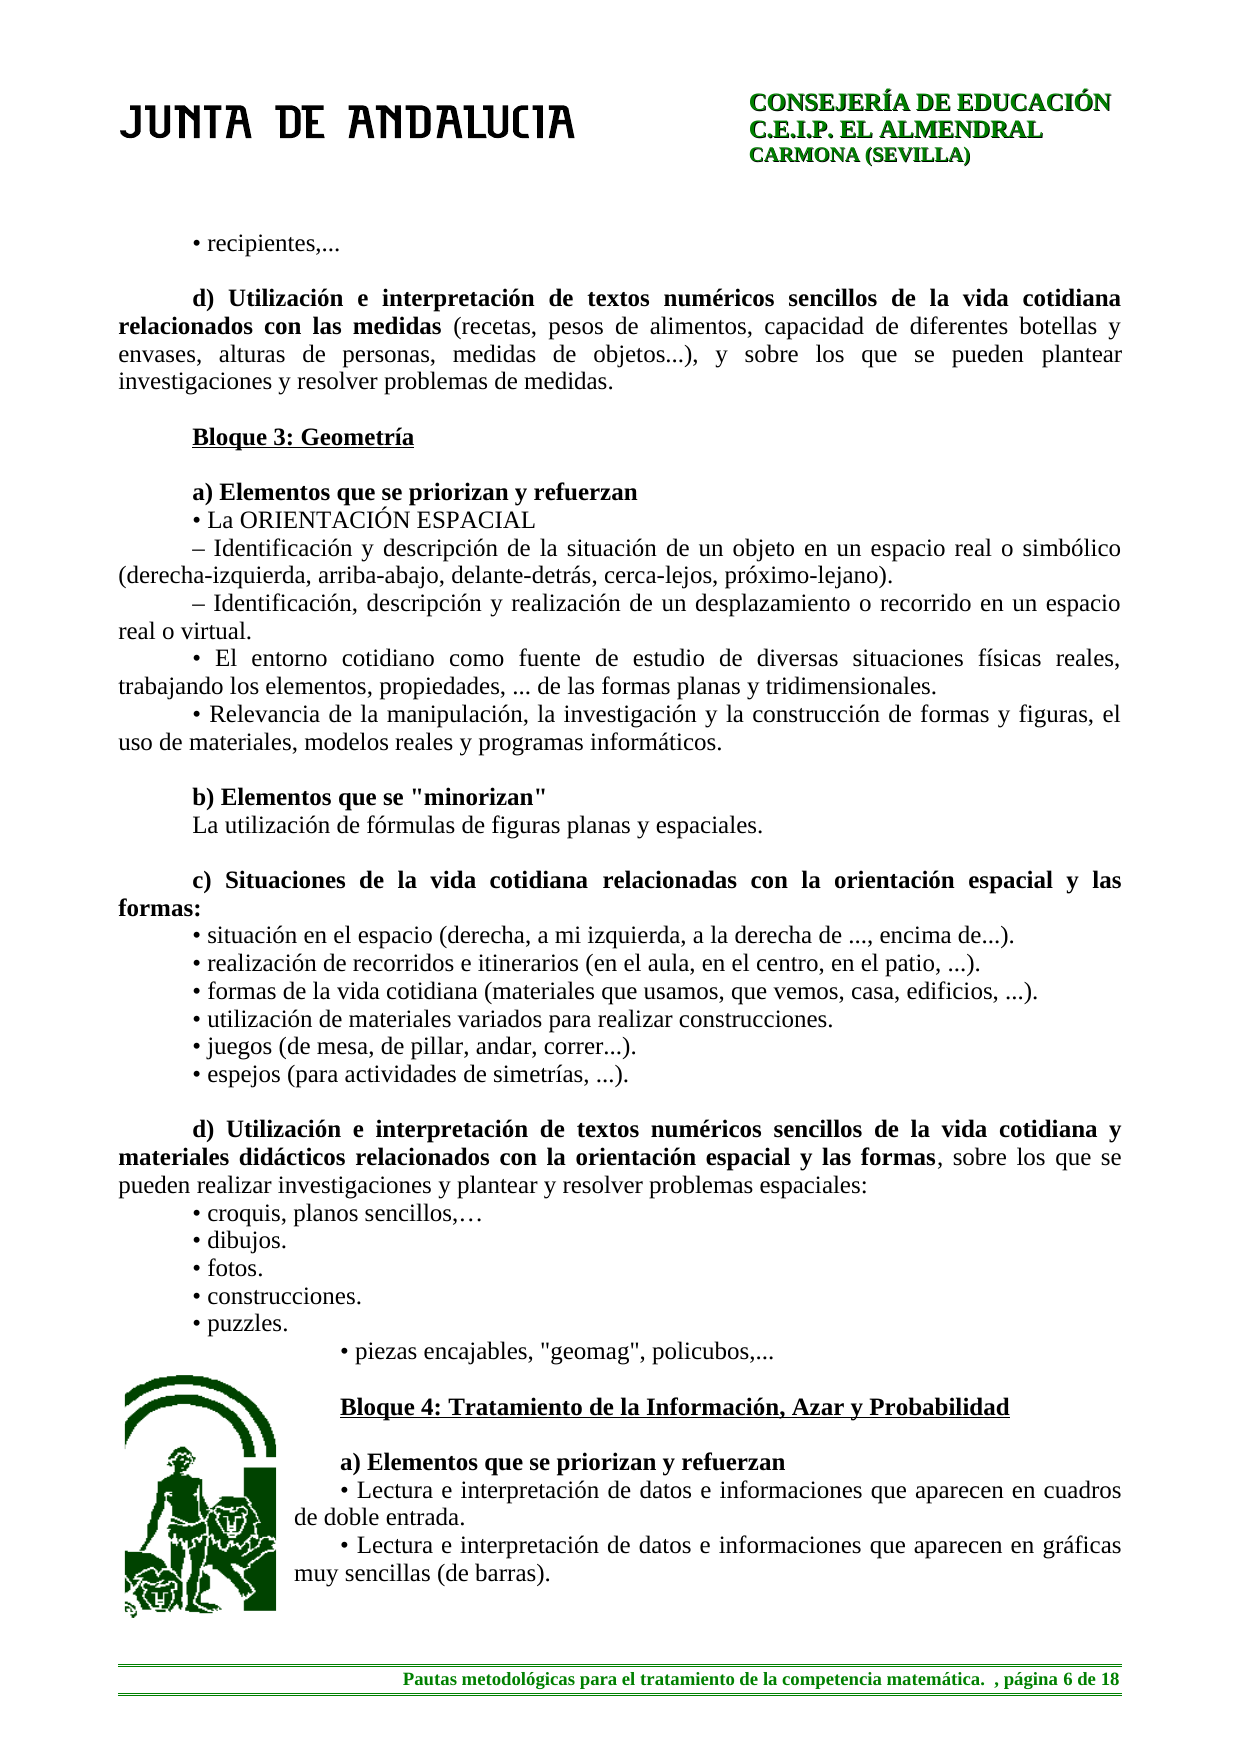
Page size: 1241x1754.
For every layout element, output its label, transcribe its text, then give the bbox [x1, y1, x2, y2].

text • Relevancia de la manipulación, la investigación y la construcción de formas y figuras, el uso de materiales, modelos reales y programas informáticos. [118, 700, 1122, 755]
text • dibujos. [118, 1226, 1122, 1254]
text • realización de recorridos e itinerarios (en el aula, en el centro, en el patio, ...). [118, 949, 1122, 977]
text • utilización de materiales variados para realizar construcciones. [118, 1005, 1122, 1032]
text • recipientes,... [118, 229, 1122, 257]
text d) Utilización e interpretación de textos numéricos sencillos de la vida cotidiana relacionados con las medidas (recetas, pesos de alimentos, capacidad de diferentes botellas y envases, alturas de personas, medidas de objetos...), y sobre los que se pueden plantear investigaciones y resolver problemas de medidas. [118, 284, 1122, 395]
text • espejos (para actividades de simetrías, ...). [118, 1060, 1122, 1088]
text c) Situaciones de la vida cotidiana relacionadas con la orientación espacial y las formas: [118, 866, 1122, 922]
text Sobre y criterios de evaluación (tareas matemáticas) [118, 451, 1122, 478]
text • puzzles. [118, 1309, 1122, 1337]
text a) Elementos que se priorizan y refuerzan [277, 1448, 1122, 1476]
text • situación en el espacio (derecha, a mi izquierda, a la derecha de ..., encima de...). [118, 922, 1122, 949]
text • juegos (de mesa, de pillar, andar, correr...). [118, 1032, 1122, 1060]
text Sobre contextos educativos de enseñanza y aprendizaje [118, 838, 1122, 866]
text La utilización de fórmulas de figuras planas y espaciales. [118, 811, 1122, 838]
text • piezas encajables, "geomag", policubos,... [118, 1337, 1122, 1365]
text • fotos. [118, 1254, 1122, 1282]
text • Lectura e interpretación de datos e informaciones que aparecen en gráficas muy sencillas (de barras). [277, 1531, 1122, 1587]
text • Lectura e interpretación de datos e informaciones que aparecen en cuadros de doble entrada. [277, 1476, 1122, 1531]
text • construcciones. [118, 1282, 1122, 1309]
text Bloque 4: Tratamiento de la Información, Azar y Probabilidad [277, 1393, 1122, 1420]
text d) Utilización e interpretación de textos numéricos sencillos de la vida cotidiana y materiales didácticos relacionados con la orientación espacial y las formas, sobre los que se pueden realizar investigaciones y plantear y resolver problemas espaciales: [118, 1116, 1122, 1199]
text • El entorno cotidiano como fuente de estudio de diversas situaciones físicas reales, trabajando los elementos, propiedades, ... de las formas planas y tridimensionales. [118, 644, 1122, 700]
text – Identificación, descripción y realización de un desplazamiento o recorrido en un espacio real o virtual. [118, 589, 1122, 644]
text Sobre contenidos y criterios de evaluación (tareas matemáticas) [277, 1420, 1122, 1448]
text a) Elementos que se priorizan y refuerzan [118, 478, 1122, 506]
text • formas de la vida cotidiana (materiales que usamos, que vemos, casa, edificios, ...). [118, 977, 1122, 1005]
text • La ORIENTACIÓN ESPACIAL [118, 506, 1122, 534]
text • croquis, planos sencillos,… [118, 1199, 1122, 1226]
text – Identificación y descripción de la situación de un objeto en un espacio real o simbólico (derecha-izquierda, arriba-abajo, delante-detrás, cerca-lejos, próximo-lejano). [118, 534, 1122, 589]
text b) Elementos que se "minorizan" [118, 783, 1122, 811]
text Bloque 3: Geometría [118, 423, 1122, 451]
